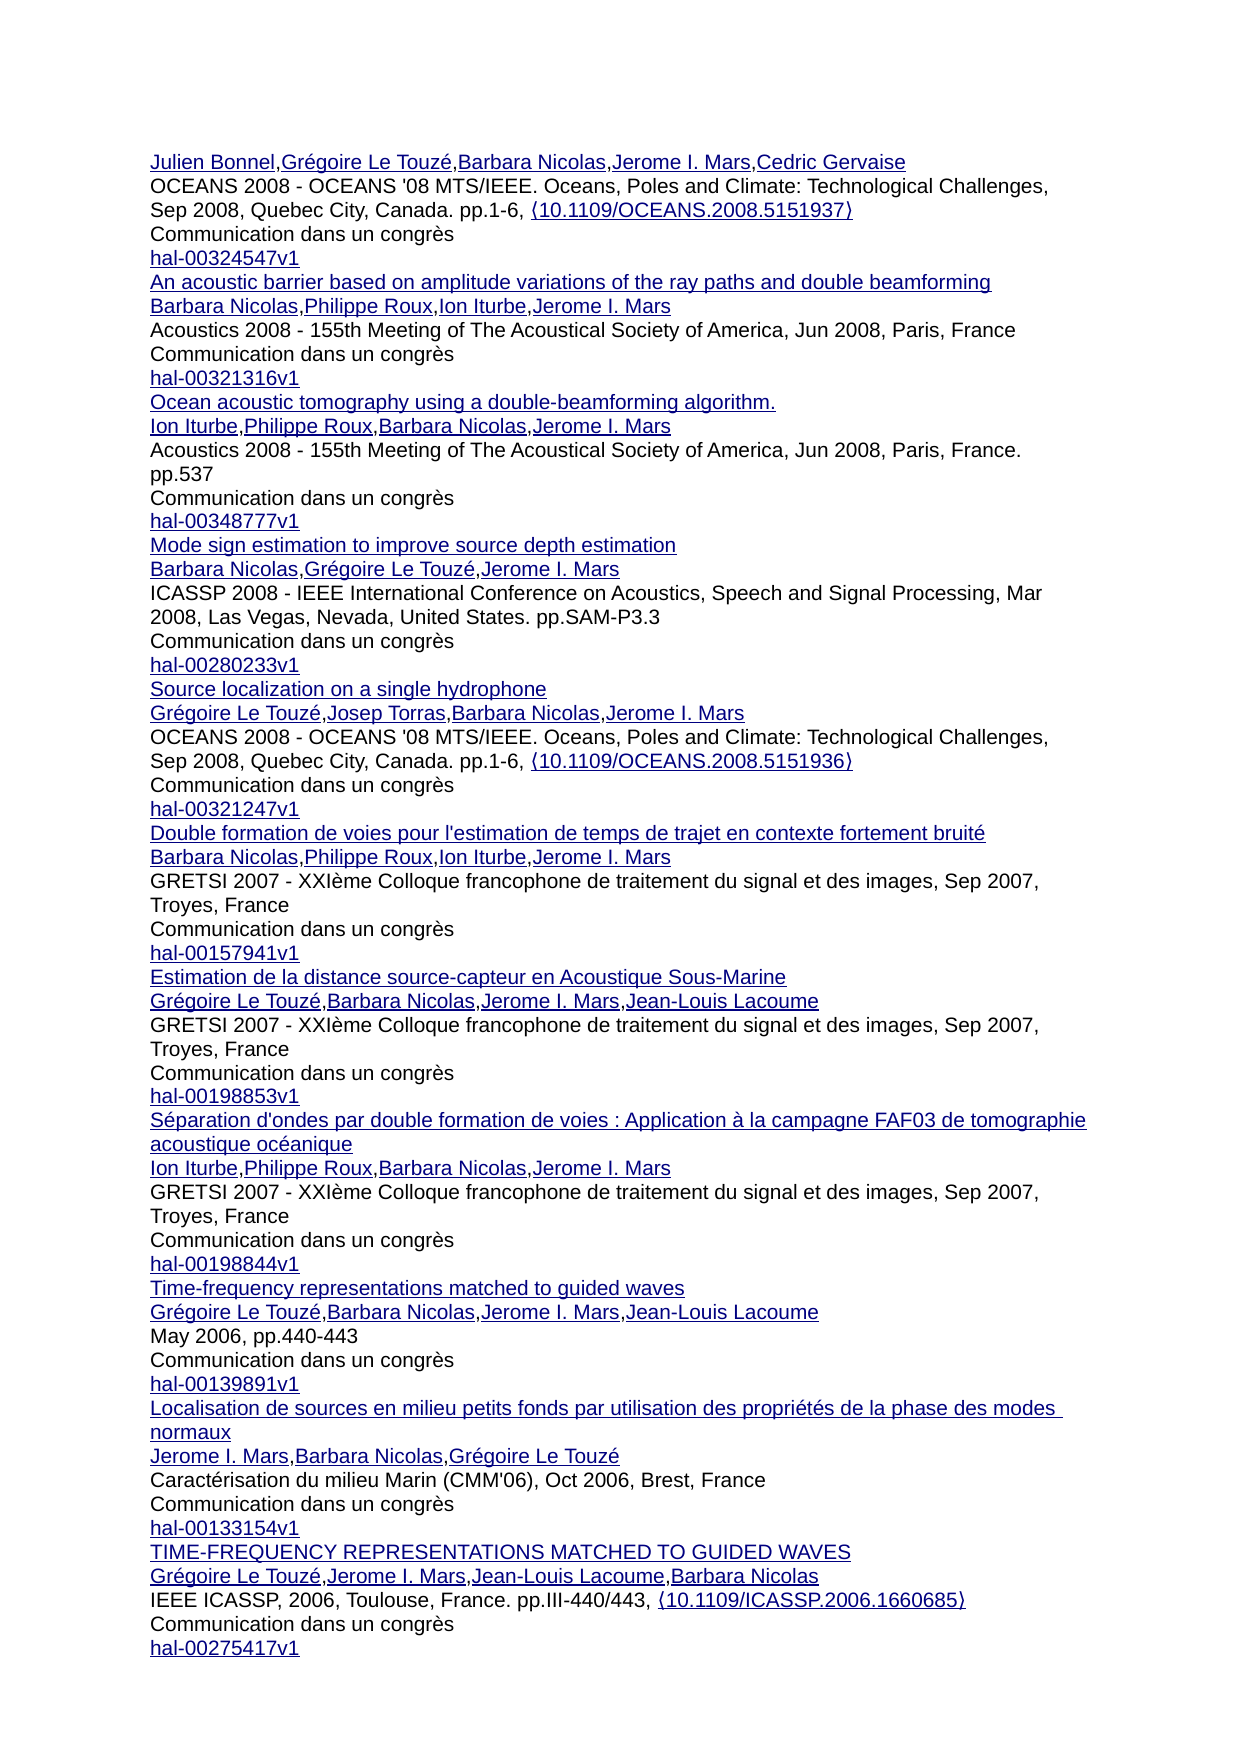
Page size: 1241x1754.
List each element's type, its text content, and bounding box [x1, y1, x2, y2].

table_cell TIME-FREQUENCY REPRESENTATIONS MATCHED TO GUIDED WAVES Grégoire Le Touzé,Jerome I. Mars,Jean-Louis Lacoume,Barbara Nicolas IEEE ICASSP, 2006, Toulouse, France. pp.III-440/443, ⟨10.1109/ICASSP.2006.1660685⟩ Communication dans un congrès hal-00275417v1 [150, 1540, 1090, 1659]
table_cell Julien Bonnel,Grégoire Le Touzé,Barbara Nicolas,Jerome I. Mars,Cedric Gervaise OCEANS 2008 - OCEANS '08 MTS/IEEE. Oceans, Poles and Climate: Technological Challenges, Sep 2008, Quebec City, Canada. pp.1-6, ⟨10.1109/OCEANS.2008.5151937⟩ Communication dans un congrès hal-00324547v1 [150, 150, 1090, 270]
table_cell Estimation de la distance source-capteur en Acoustique Sous-Marine Grégoire Le Touzé,Barbara Nicolas,Jerome I. Mars,Jean-Louis Lacoume GRETSI 2007 - XXIème Colloque francophone de traitement du signal et des images, Sep 2007, Troyes, France Communication dans un congrès hal-00198853v1 [150, 965, 1090, 1108]
table_cell Mode sign estimation to improve source depth estimation Barbara Nicolas,Grégoire Le Touzé,Jerome I. Mars ICASSP 2008 - IEEE International Conference on Acoustics, Speech and Signal Processing, Mar 2008, Las Vegas, Nevada, United States. pp.SAM-P3.3 Communication dans un congrès hal-00280233v1 [150, 533, 1090, 677]
table_cell Source localization on a single hydrophone Grégoire Le Touzé,Josep Torras,Barbara Nicolas,Jerome I. Mars OCEANS 2008 - OCEANS '08 MTS/IEEE. Oceans, Poles and Climate: Technological Challenges, Sep 2008, Quebec City, Canada. pp.1-6, ⟨10.1109/OCEANS.2008.5151936⟩ Communication dans un congrès hal-00321247v1 [150, 677, 1090, 821]
table_cell Localisation de sources en milieu petits fonds par utilisation des propriétés de la phase des modes normaux Jerome I. Mars,Barbara Nicolas,Grégoire Le Touzé Caractérisation du milieu Marin (CMM'06), Oct 2006, Brest, France Communication dans un congrès hal-00133154v1 [150, 1396, 1090, 1539]
table_cell Ocean acoustic tomography using a double-beamforming algorithm. Ion Iturbe,Philippe Roux,Barbara Nicolas,Jerome I. Mars Acoustics 2008 - 155th Meeting of The Acoustical Society of America, Jun 2008, Paris, France. pp.537 Communication dans un congrès hal-00348777v1 [150, 390, 1090, 533]
table_cell Double formation de voies pour l'estimation de temps de trajet en contexte fortement bruité Barbara Nicolas,Philippe Roux,Ion Iturbe,Jerome I. Mars GRETSI 2007 - XXIème Colloque francophone de traitement du signal et des images, Sep 2007, Troyes, France Communication dans un congrès hal-00157941v1 [150, 821, 1090, 964]
table_cell Séparation d'ondes par double formation de voies : Application à la campagne FAF03 de tomographie acoustique océanique Ion Iturbe,Philippe Roux,Barbara Nicolas,Jerome I. Mars GRETSI 2007 - XXIème Colloque francophone de traitement du signal et des images, Sep 2007, Troyes, France Communication dans un congrès hal-00198844v1 [150, 1108, 1090, 1276]
table_cell Time-frequency representations matched to guided waves Grégoire Le Touzé,Barbara Nicolas,Jerome I. Mars,Jean-Louis Lacoume May 2006, pp.440-443 Communication dans un congrès hal-00139891v1 [150, 1276, 1090, 1396]
table_cell An acoustic barrier based on amplitude variations of the ray paths and double beamforming Barbara Nicolas,Philippe Roux,Ion Iturbe,Jerome I. Mars Acoustics 2008 - 155th Meeting of The Acoustical Society of America, Jun 2008, Paris, France Communication dans un congrès hal-00321316v1 [150, 270, 1090, 389]
